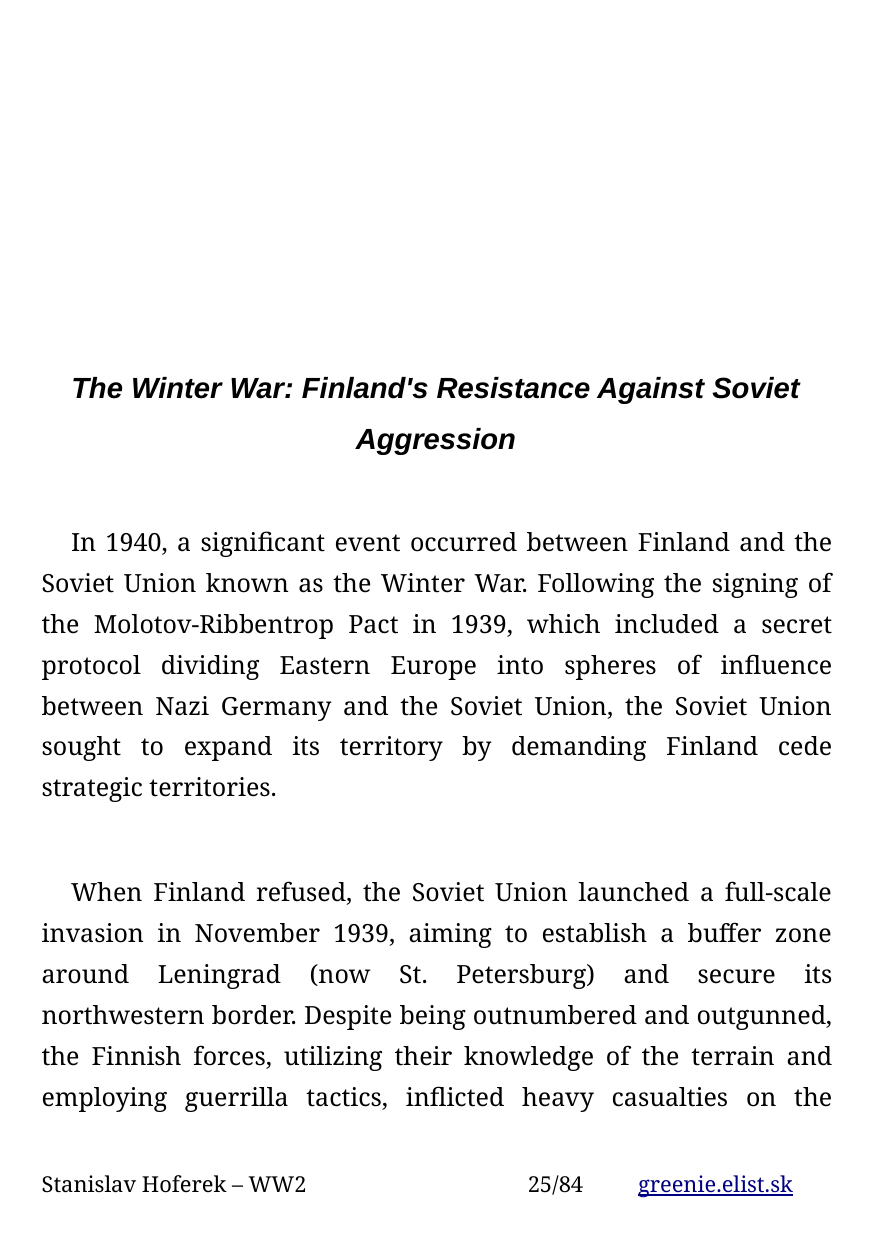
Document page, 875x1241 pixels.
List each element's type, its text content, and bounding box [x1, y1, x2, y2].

text When Finland refused, the Soviet Union launched a full-scale invasion in November 1939, aiming to establish a buffer zone around Leningrad (now St. Petersburg) and secure its northwestern border. Despite being outnumbered and outgunned, the Finnish forces, utilizing their knowledge of the terrain and employing guerrilla tactics, inflicted heavy casualties on the [41, 875, 833, 1113]
text In 1940, a significant event occurred between Finland and the Soviet Union known as the Winter War. Following the signing of the Molotov-Ribbentrop Pact in 1939, which included a secret protocol dividing Eastern Europe into spheres of influence between Nazi Germany and the Soviet Union, the Soviet Union sought to expand its territory by demanding Finland cede strategic territories. [41, 525, 833, 804]
subtitle The Winter War: Finland's Resistance Against Soviet Aggression [41, 372, 833, 455]
